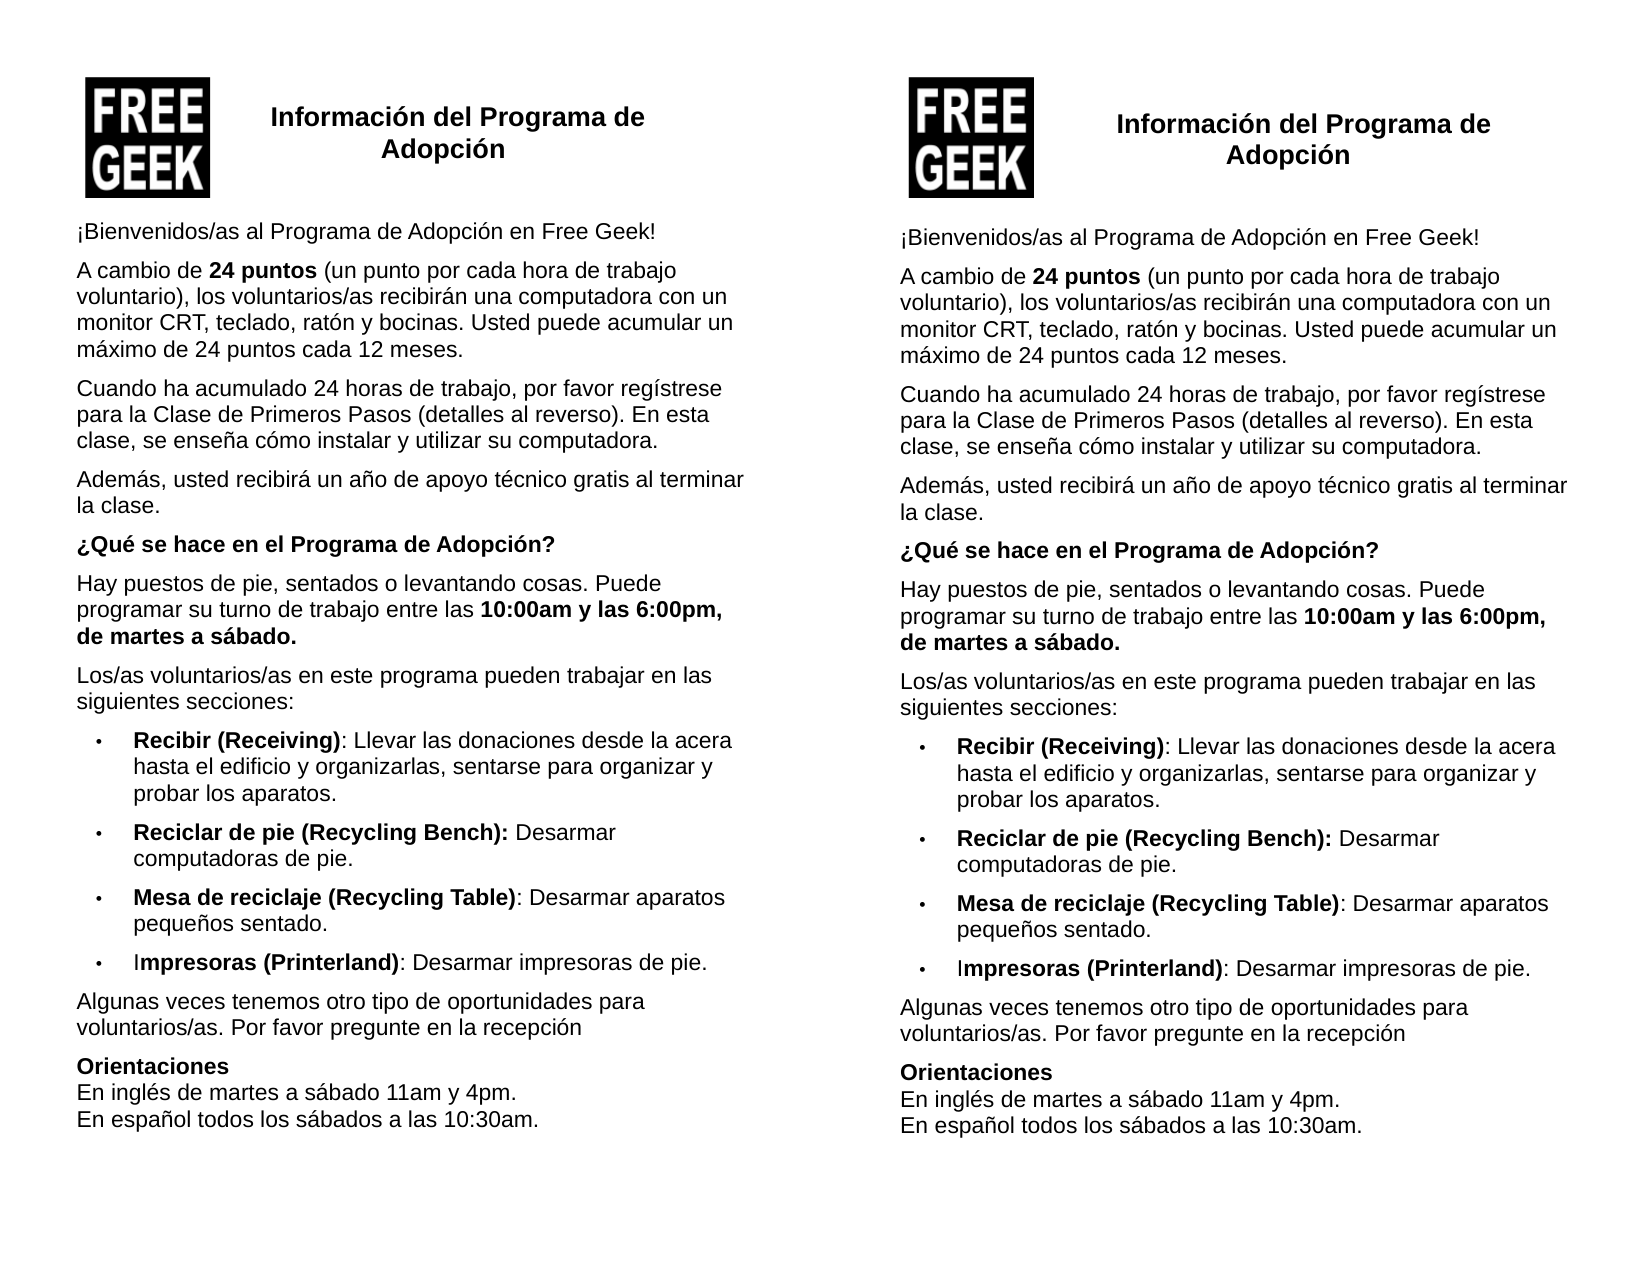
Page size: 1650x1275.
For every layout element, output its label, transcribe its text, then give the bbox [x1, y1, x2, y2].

list Reciclar de pie (Recycling Bench): Desarmar computadoras de pie. [96, 818, 750, 871]
text En español todos los sábados a las 10:30am. [76, 1106, 750, 1132]
text ¡Bienvenidos/as al Programa de Adopción en Free Geek! [900, 224, 1573, 250]
text Orientaciones [76, 1053, 750, 1079]
list Impresoras (Printerland): Desarmar impresoras de pie. [96, 949, 750, 975]
text Algunas veces tenemos otro tipo de oportunidades para voluntarios/as. Por favor pregunte en la recepción [76, 988, 750, 1040]
text En español todos los sábados a las 10:30am. [900, 1112, 1573, 1138]
list Impresoras (Printerland): Desarmar impresoras de pie. [919, 955, 1573, 981]
subtitle Información del Programa de Adopción [211, 101, 750, 164]
text Cuando ha acumulado 24 horas de trabajo, por favor regístrese para la Clase de Primeros Pasos (detalles al reverso). En esta clase, se enseña cómo instalar y utilizar su computadora. [900, 381, 1573, 460]
text Hay puestos de pie, sentados o levantando cosas. Puede programar su turno de trabajo entre las 10:00am y las 6:00pm, de martes a sábado. [76, 570, 750, 649]
text ¿Qué se hace en el Programa de Adopción? [900, 537, 1573, 564]
list Mesa de reciclaje (Recycling Table): Desarmar aparatos pequeños sentado. [919, 890, 1573, 943]
text En inglés de martes a sábado 11am y 4pm. [900, 1086, 1573, 1112]
picture [85, 77, 211, 198]
list Mesa de reciclaje (Recycling Table): Desarmar aparatos pequeños sentado. [96, 884, 750, 936]
text Los/as voluntarios/as en este programa pueden trabajar en las siguientes secciones: [900, 668, 1573, 721]
text Algunas veces tenemos otro tipo de oportunidades para voluntarios/as. Por favor pregunte en la recepción [900, 994, 1573, 1047]
text Además, usted recibirá un año de apoyo técnico gratis al terminar la clase. [900, 472, 1573, 525]
subtitle Información del Programa de Adopción [937, 76, 1573, 170]
list Reciclar de pie (Recycling Bench): Desarmar computadoras de pie. [919, 825, 1573, 877]
picture [908, 77, 1034, 198]
text Hay puestos de pie, sentados o levantando cosas. Puede programar su turno de trabajo entre las 10:00am y las 6:00pm, de martes a sábado. [900, 576, 1573, 655]
text A cambio de 24 puntos (un punto por cada hora de trabajo voluntario), los voluntarios/as recibirán una computadora con un monitor CRT, teclado, ratón y bocinas. Usted puede acumular un máximo de 24 puntos cada 12 meses. [900, 263, 1573, 368]
text ¿Qué se hace en el Programa de Adopción? [76, 531, 750, 558]
text ¡Bienvenidos/as al Programa de Adopción en Free Geek! [76, 218, 750, 244]
text Los/as voluntarios/as en este programa pueden trabajar en las siguientes secciones: [76, 662, 750, 714]
text Orientaciones [900, 1059, 1573, 1086]
list Recibir (Receiving): Llevar las donaciones desde la acera hasta el edificio y organizarlas, sentarse para organizar y probar los aparatos. [96, 727, 750, 806]
list Recibir (Receiving): Llevar las donaciones desde la acera hasta el edificio y organizarlas, sentarse para organizar y probar los aparatos. [919, 733, 1573, 812]
text Además, usted recibirá un año de apoyo técnico gratis al terminar la clase. [76, 466, 750, 519]
text Cuando ha acumulado 24 horas de trabajo, por favor regístrese para la Clase de Primeros Pasos (detalles al reverso). En esta clase, se enseña cómo instalar y utilizar su computadora. [76, 374, 750, 453]
text A cambio de 24 puntos (un punto por cada hora de trabajo voluntario), los voluntarios/as recibirán una computadora con un monitor CRT, teclado, ratón y bocinas. Usted puede acumular un máximo de 24 puntos cada 12 meses. [76, 257, 750, 362]
text En inglés de martes a sábado 11am y 4pm. [76, 1079, 750, 1106]
